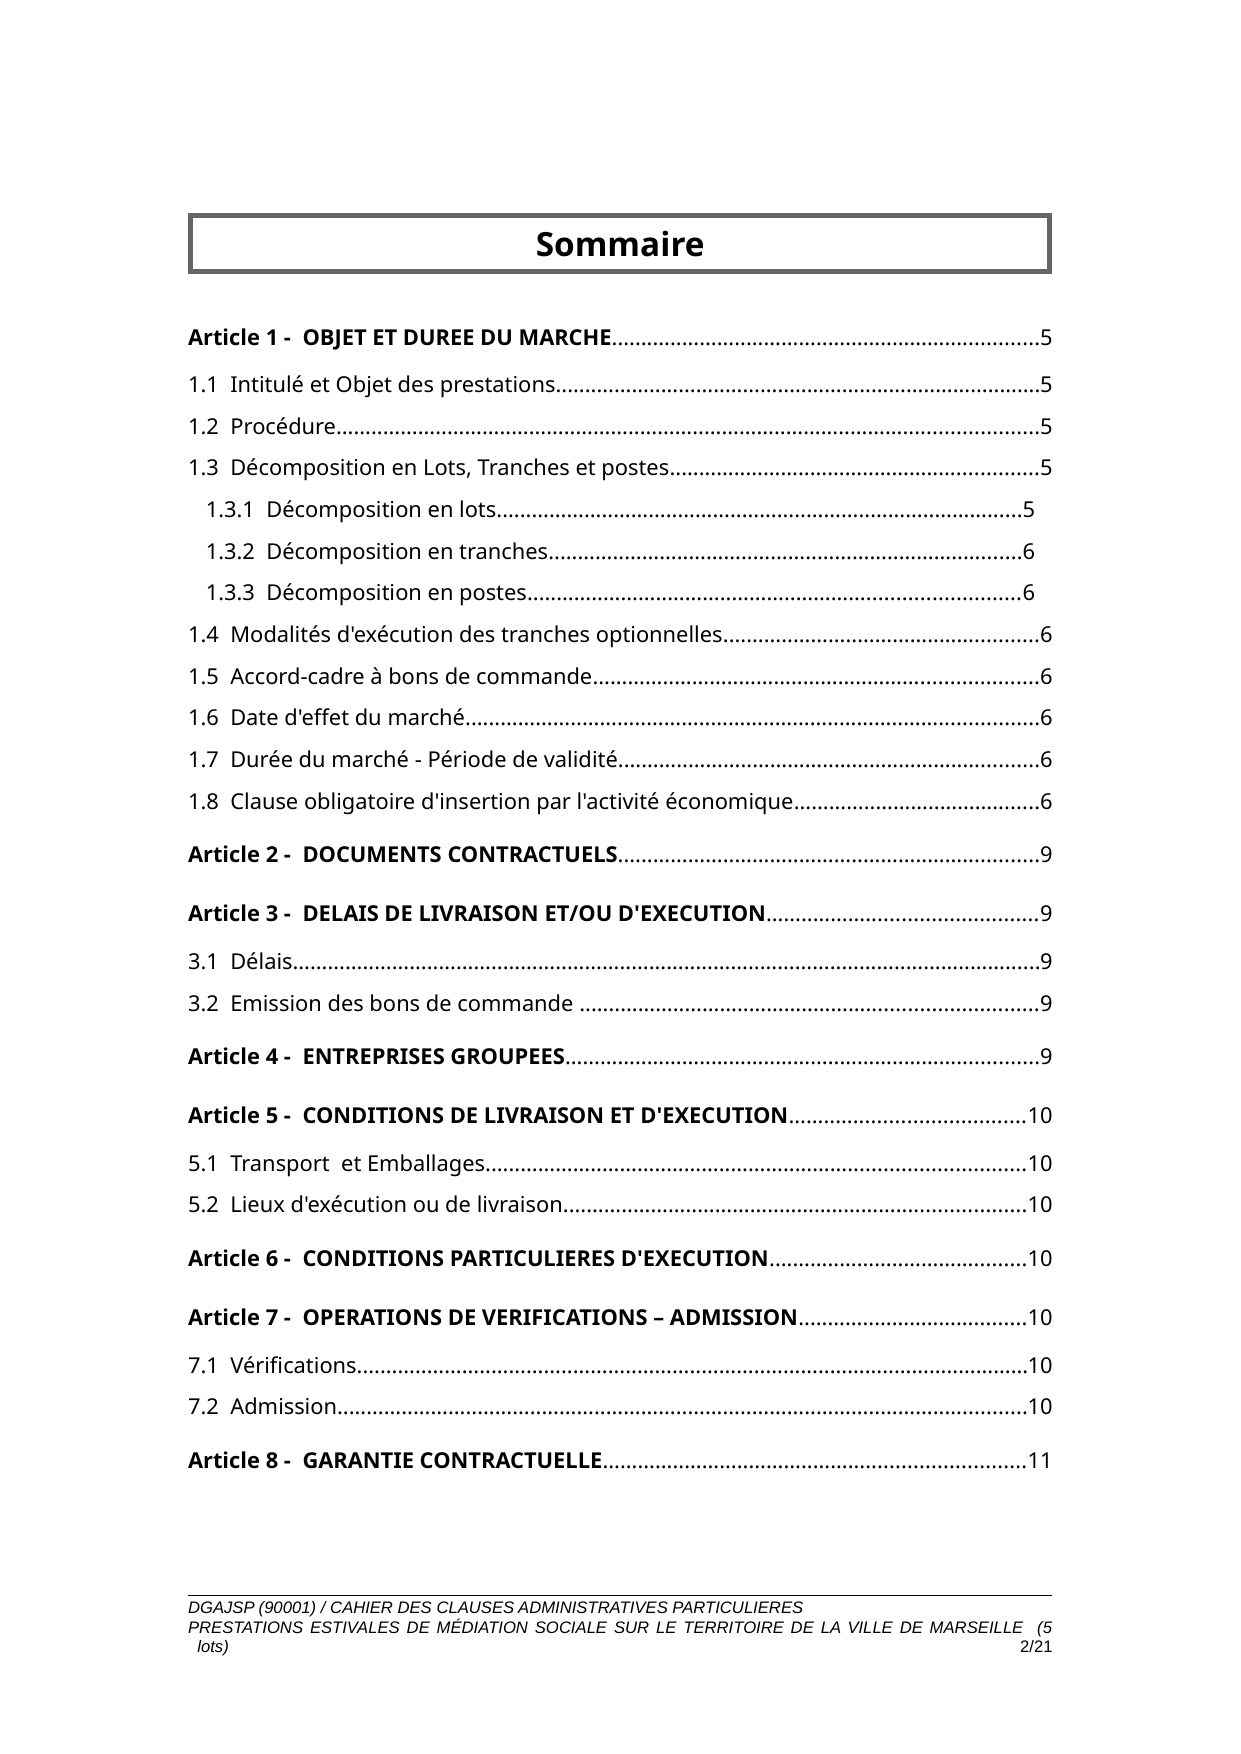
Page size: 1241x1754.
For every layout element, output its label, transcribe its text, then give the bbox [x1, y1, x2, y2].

text Article 1 - OBJET ET DUREE DU MARCHE 5 [188, 322, 1052, 351]
text Article 2 - DOCUMENTS CONTRACTUELS 9 [188, 839, 1052, 869]
text 1.8 Clause obligatoire d'insertion par l'activité économique 6 [188, 786, 1052, 816]
text 1.3.2 Décomposition en tranches 6 [206, 536, 1052, 566]
text 3.1 Délais 9 [188, 946, 1052, 976]
text 7.2 Admission 10 [188, 1391, 1052, 1421]
text 1.5 Accord-cadre à bons de commande 6 [188, 661, 1052, 691]
text 3.2 Emission des bons de commande 9 [188, 988, 1052, 1017]
text 1.3.1 Décomposition en lots 5 [206, 494, 1052, 524]
text 1.6 Date d'effet du marché 6 [188, 702, 1052, 732]
text 7.1 Vérifications 10 [188, 1350, 1052, 1379]
text Article 8 - GARANTIE CONTRACTUELLE 11 [188, 1445, 1052, 1474]
subtitle Sommaire [193, 218, 1047, 269]
text Article 7 - OPERATIONS DE VERIFICATIONS – ADMISSION 10 [188, 1302, 1052, 1332]
text 1.1 Intitulé et Objet des prestations 5 [188, 369, 1052, 399]
text Article 3 - DELAIS DE LIVRAISON ET/OU D'EXECUTION 9 [188, 898, 1052, 928]
text Article 4 - ENTREPRISES GROUPEES 9 [188, 1041, 1052, 1071]
text 1.3.3 Décomposition en postes 6 [206, 577, 1052, 607]
text 1.2 Procédure 5 [188, 411, 1052, 441]
text 1.3 Décomposition en Lots, Tranches et postes 5 [188, 452, 1052, 482]
text 1.4 Modalités d'exécution des tranches optionnelles 6 [188, 619, 1052, 649]
text 5.1 Transport et Emballages 10 [188, 1148, 1052, 1178]
text 1.7 Durée du marché - Période de validité 6 [188, 744, 1052, 774]
text Article 6 - CONDITIONS PARTICULIERES D'EXECUTION 10 [188, 1243, 1052, 1273]
text 5.2 Lieux d'exécution ou de livraison 10 [188, 1189, 1052, 1219]
text Article 5 - CONDITIONS DE LIVRAISON ET D'EXECUTION 10 [188, 1100, 1052, 1130]
